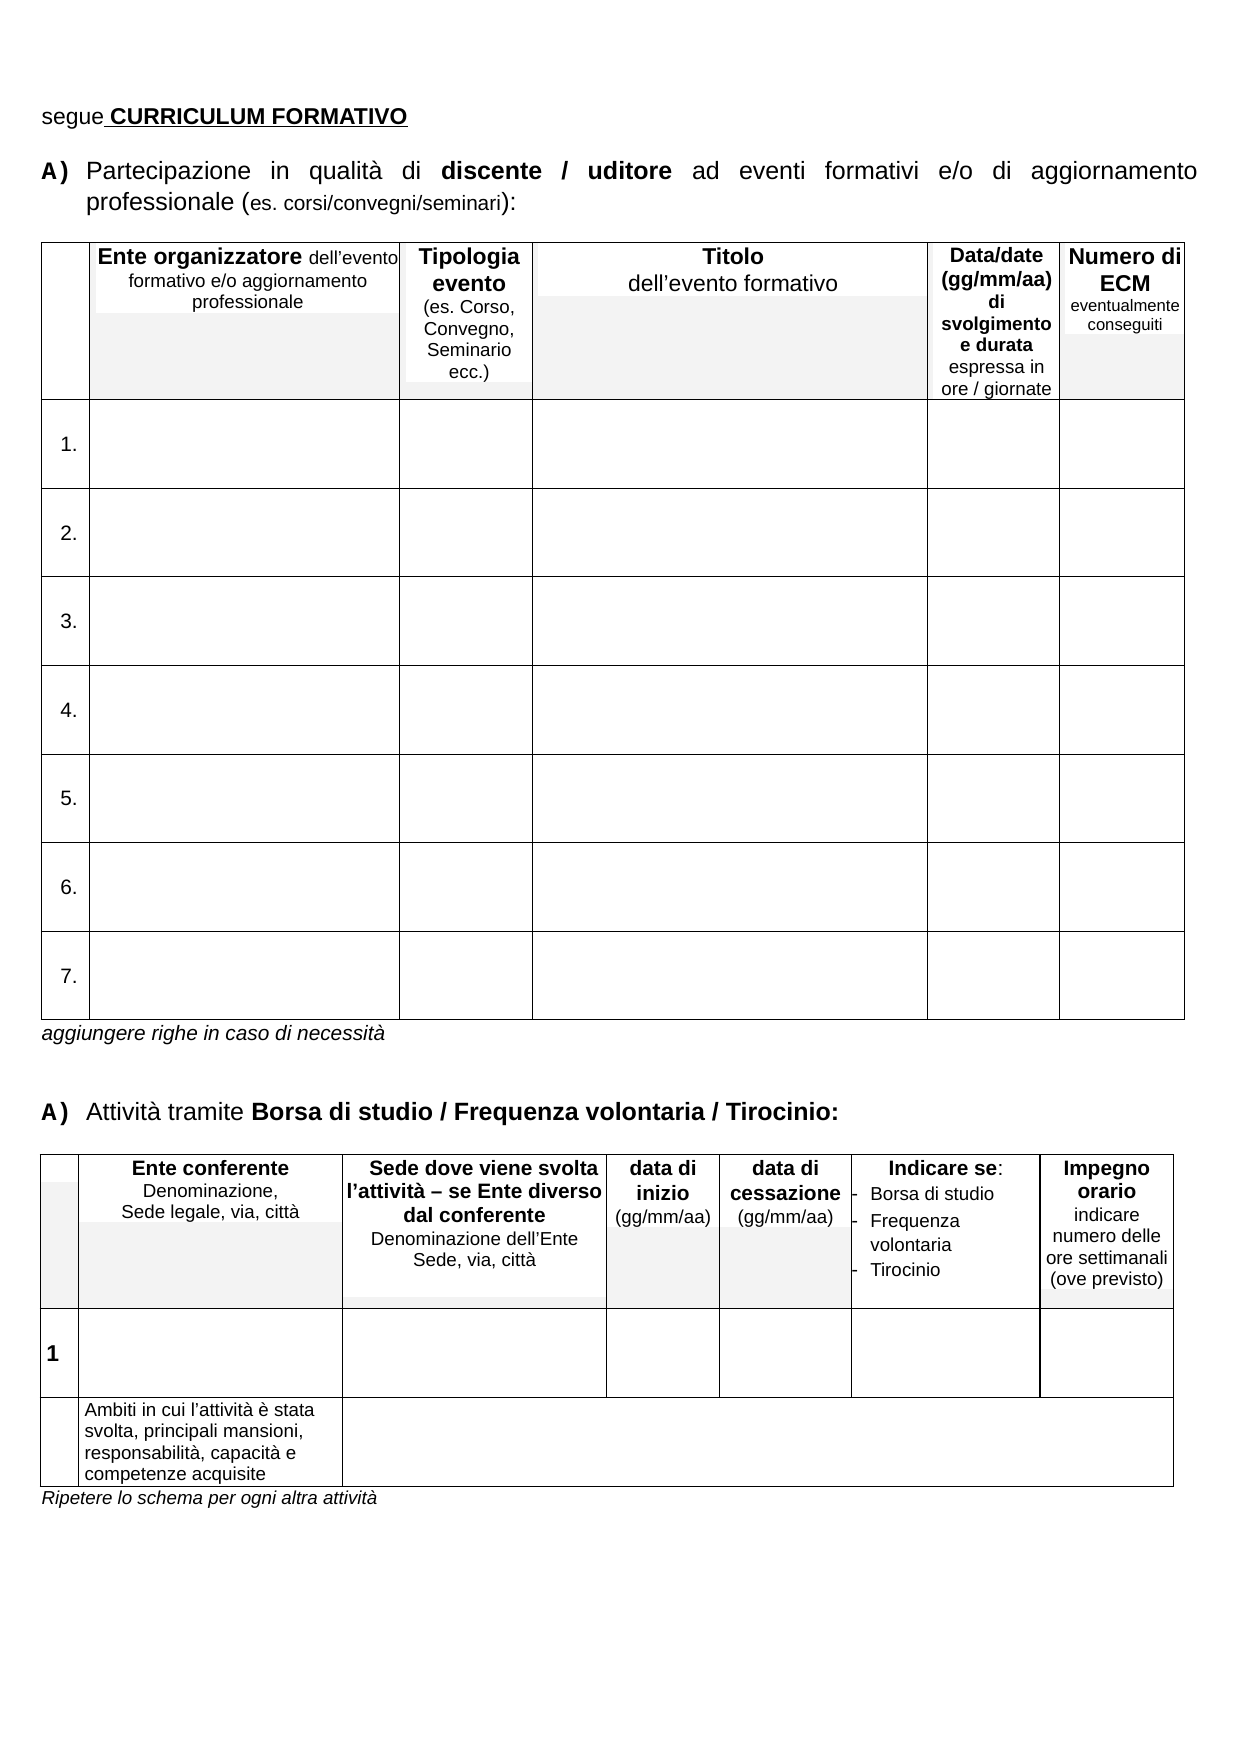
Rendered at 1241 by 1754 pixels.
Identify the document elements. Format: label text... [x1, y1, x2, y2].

table_cell [928, 666, 1059, 753]
table_cell [928, 932, 1059, 1019]
table_cell [533, 755, 927, 842]
table_header [41, 1182, 78, 1308]
table_cell [533, 843, 927, 931]
table_cell [42, 666, 89, 753]
table_cell [90, 843, 399, 931]
table_cell [90, 489, 399, 576]
table_header Titolo dell’evento formativo [533, 243, 927, 399]
table_cell [533, 489, 927, 576]
table_cell [1060, 577, 1184, 665]
text segue CURRICULUM FORMATIVO [41, 103, 1199, 130]
table_cell [1060, 843, 1184, 931]
table_cell [400, 755, 532, 842]
table_cell [42, 489, 89, 576]
table_cell Ambiti in cui l’attività è stata svolta, principali mansioni, responsabilità, capacità e competenze acquisite [79, 1398, 342, 1486]
table_header Numero di ECM eventualmente conseguiti [1060, 243, 1184, 399]
table_cell [1060, 932, 1184, 1019]
table_cell [79, 1309, 342, 1397]
table_header Sede dove viene svolta l’attività – se Ente diverso dal conferente Denominazione dell’Ente Sede, via, città [343, 1297, 606, 1308]
table_cell [1060, 400, 1184, 487]
table_cell [42, 577, 89, 665]
table_cell [928, 755, 1059, 842]
table_cell [400, 577, 532, 665]
table_cell [400, 666, 532, 753]
table_cell [533, 666, 927, 753]
table_cell [607, 1309, 719, 1397]
table_cell [90, 932, 399, 1019]
table_cell [400, 400, 532, 487]
table_cell [42, 755, 89, 842]
table_cell [1041, 1309, 1173, 1397]
table_cell [90, 577, 399, 665]
table_cell [928, 577, 1059, 665]
table_cell [41, 1398, 78, 1486]
table_cell [90, 400, 399, 487]
table_cell [400, 932, 532, 1019]
table_cell [533, 932, 927, 1019]
text Ripetere lo schema per ogni altra attività [41, 1487, 1199, 1508]
table_cell [928, 400, 1059, 487]
table_cell [343, 1309, 606, 1397]
table_header Ente organizzatore dell’evento formativo e/o aggiornamento professionale [90, 243, 399, 399]
table_cell [720, 1309, 851, 1397]
table_cell [343, 1398, 1173, 1486]
table_cell 1 [41, 1309, 78, 1397]
table_cell [400, 489, 532, 576]
table_cell [90, 666, 399, 753]
table_cell [400, 843, 532, 931]
table_header data di cessazione (gg/mm/aa) [720, 1227, 851, 1308]
table_cell [42, 932, 89, 1019]
list Attività tramite Borsa di studio / Frequenza volontaria / Tirocinio: [41, 1097, 1199, 1128]
table_header Ente conferente Denominazione, Sede legale, via, città [79, 1222, 342, 1308]
table_cell [1060, 666, 1184, 753]
table_cell [42, 400, 89, 487]
table_cell [42, 843, 89, 931]
table_cell [928, 489, 1059, 576]
table_cell [852, 1309, 1039, 1397]
table_cell [928, 843, 1059, 931]
list Partecipazione in qualità di discente / uditore ad eventi formativi e/o di aggiornamento professionale (es. corsi/convegni/seminari): [41, 156, 1199, 216]
table_header Impegno orario indicare numero delle ore settimanali (ove previsto) [1041, 1289, 1173, 1308]
table_cell [1060, 489, 1184, 576]
text aggiungere righe in caso di necessità [41, 1020, 1199, 1044]
table_cell [533, 577, 927, 665]
table_header Tipologia evento (es. Corso, Convegno, Seminario ecc.) [400, 243, 532, 399]
table_cell [90, 755, 399, 842]
table_cell [1060, 755, 1184, 842]
table_cell [533, 400, 927, 487]
table_header data di inizio (gg/mm/aa) [607, 1227, 719, 1308]
table_header [42, 243, 89, 399]
